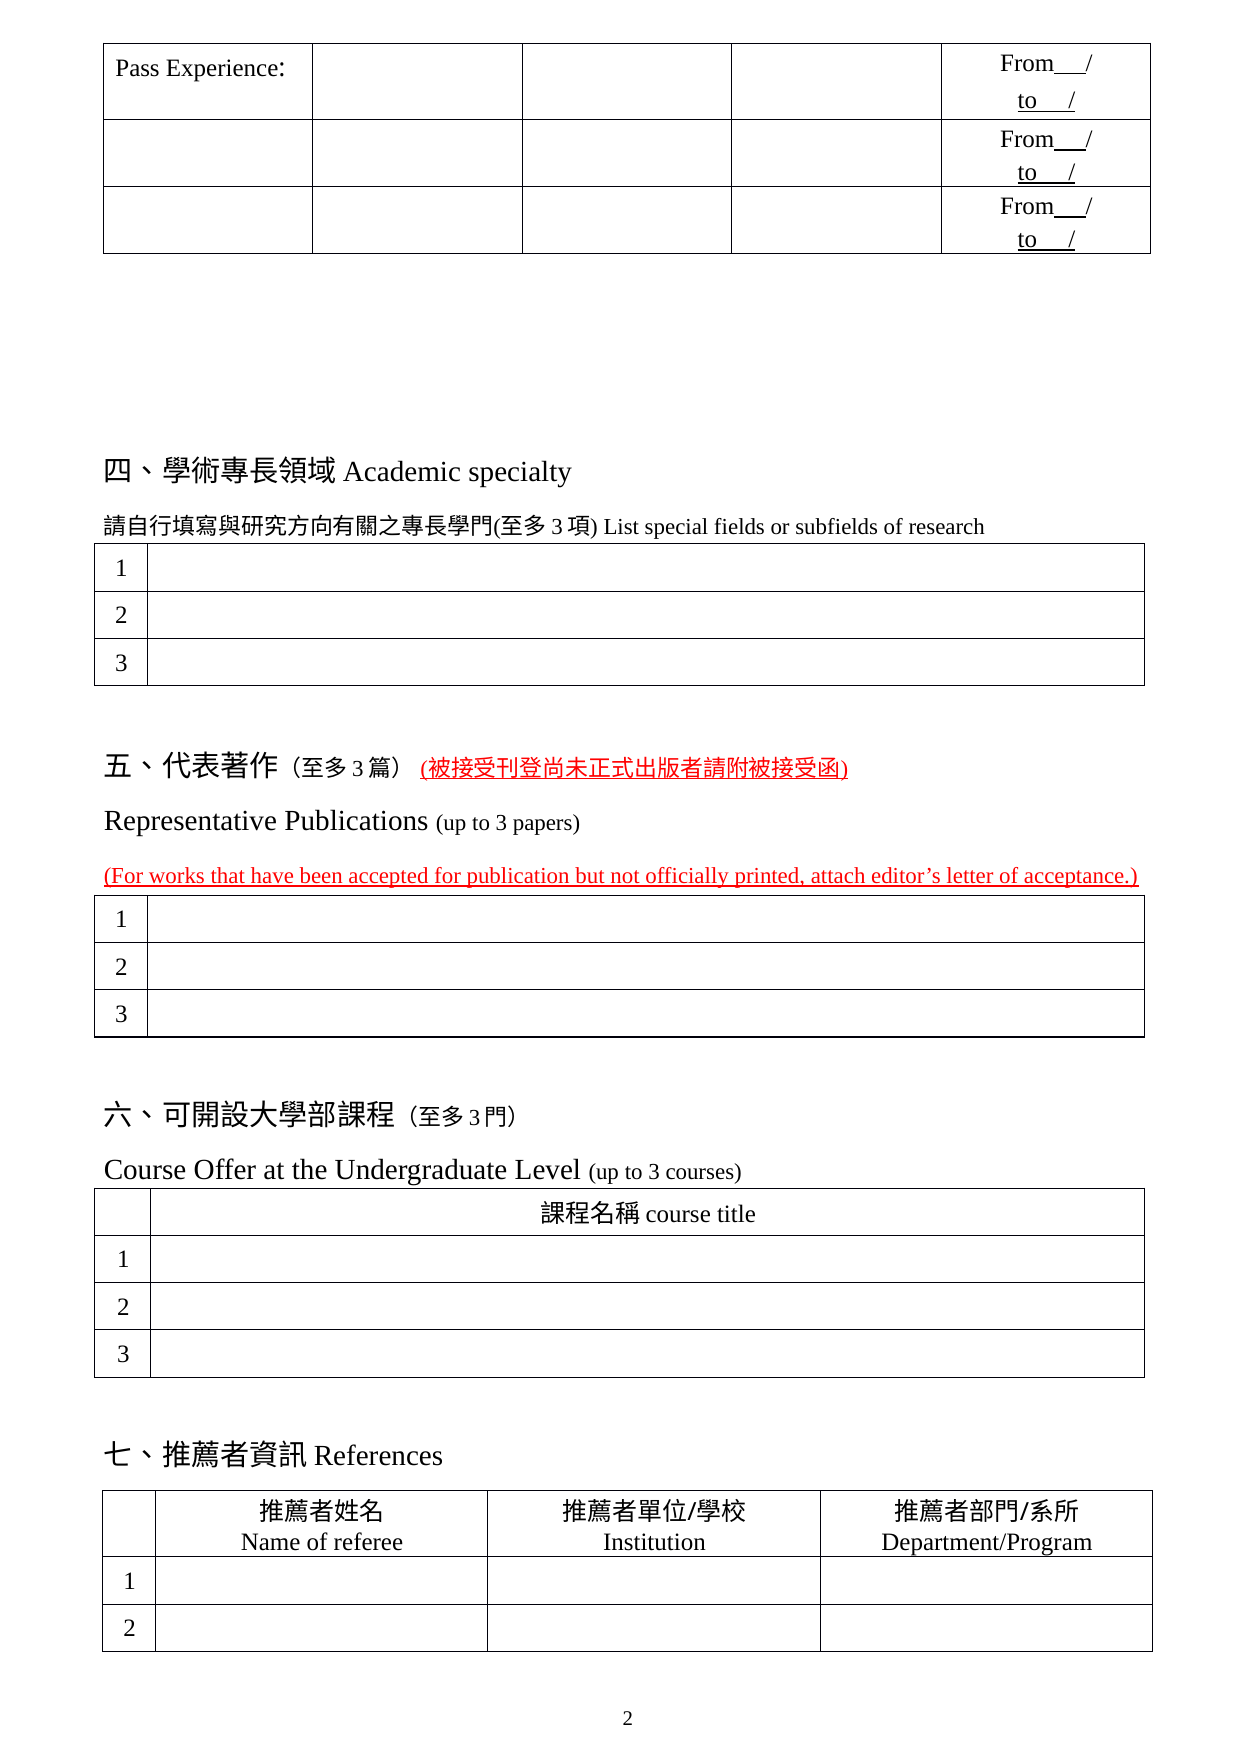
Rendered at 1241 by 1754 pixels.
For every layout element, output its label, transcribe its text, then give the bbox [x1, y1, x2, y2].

table_cell 2 [95, 943, 147, 989]
text 四、學術專長領域Academic specialty [103, 431, 1152, 506]
table_cell From / to / [942, 187, 1150, 253]
table_cell [732, 44, 941, 119]
table_header 1 [95, 896, 147, 942]
text 請自行填寫與研究方向有關之專長學門(至多3項) List special fields or subfields of research [103, 506, 1152, 543]
table_header 推薦者部門/系所 Department/Program [821, 1491, 1152, 1556]
table_header 1 [95, 544, 147, 591]
text 五、代表著作（至多3篇） (被接受刊登尚未正式出版者請附被接受函) [103, 726, 1152, 801]
table_cell [732, 187, 941, 253]
text Representative Publications (up to 3 papers) [103, 801, 1152, 838]
table_cell [151, 1236, 1144, 1282]
table_cell [523, 187, 731, 253]
text 六、可開設大學部課程（至多3門） [103, 1075, 1152, 1150]
text 七、推薦者資訊References [103, 1415, 1152, 1490]
table_cell From / to / [942, 44, 1150, 119]
table_cell [151, 1283, 1144, 1329]
table_cell [156, 1557, 487, 1603]
table_header [148, 544, 1144, 591]
table_header 推薦者姓名 Name of referee [156, 1491, 487, 1556]
table_cell [104, 120, 312, 186]
table_cell [148, 592, 1144, 638]
table_header [95, 1189, 150, 1235]
table_cell [821, 1605, 1152, 1651]
table_cell 2 [103, 1605, 155, 1651]
table_cell Pass Experience: [104, 44, 312, 119]
table_cell 1 [103, 1557, 155, 1603]
table_cell [104, 187, 312, 253]
table_header 課程名稱course title [151, 1189, 1144, 1235]
table_cell [313, 44, 522, 119]
table_header [148, 896, 1144, 942]
table_cell 3 [95, 639, 147, 685]
table_cell [488, 1605, 820, 1651]
table_cell [488, 1557, 820, 1603]
table_cell 3 [95, 1330, 150, 1377]
table_header [103, 1491, 155, 1556]
table_cell 2 [95, 1283, 150, 1329]
table_header 推薦者單位/學校 Institution [488, 1491, 820, 1556]
table_cell From / to / [942, 120, 1150, 186]
text (For works that have been accepted for publication but not officially printed, attach editor’s letter of acceptance.) [103, 857, 1152, 894]
table_cell [148, 943, 1144, 989]
table_cell [313, 187, 522, 253]
text Course Offer at the Undergraduate Level (up to 3 courses) [103, 1150, 1152, 1187]
table_cell [821, 1557, 1152, 1603]
table_cell [732, 120, 941, 186]
table_cell [148, 990, 1144, 1036]
table_cell 3 [95, 990, 147, 1036]
table_cell [523, 120, 731, 186]
table_cell 2 [95, 592, 147, 638]
table_cell [313, 120, 522, 186]
table_cell [523, 44, 731, 119]
table_cell [156, 1605, 487, 1651]
table_cell 1 [95, 1236, 150, 1282]
table_cell [148, 639, 1144, 685]
table_cell [151, 1330, 1144, 1377]
